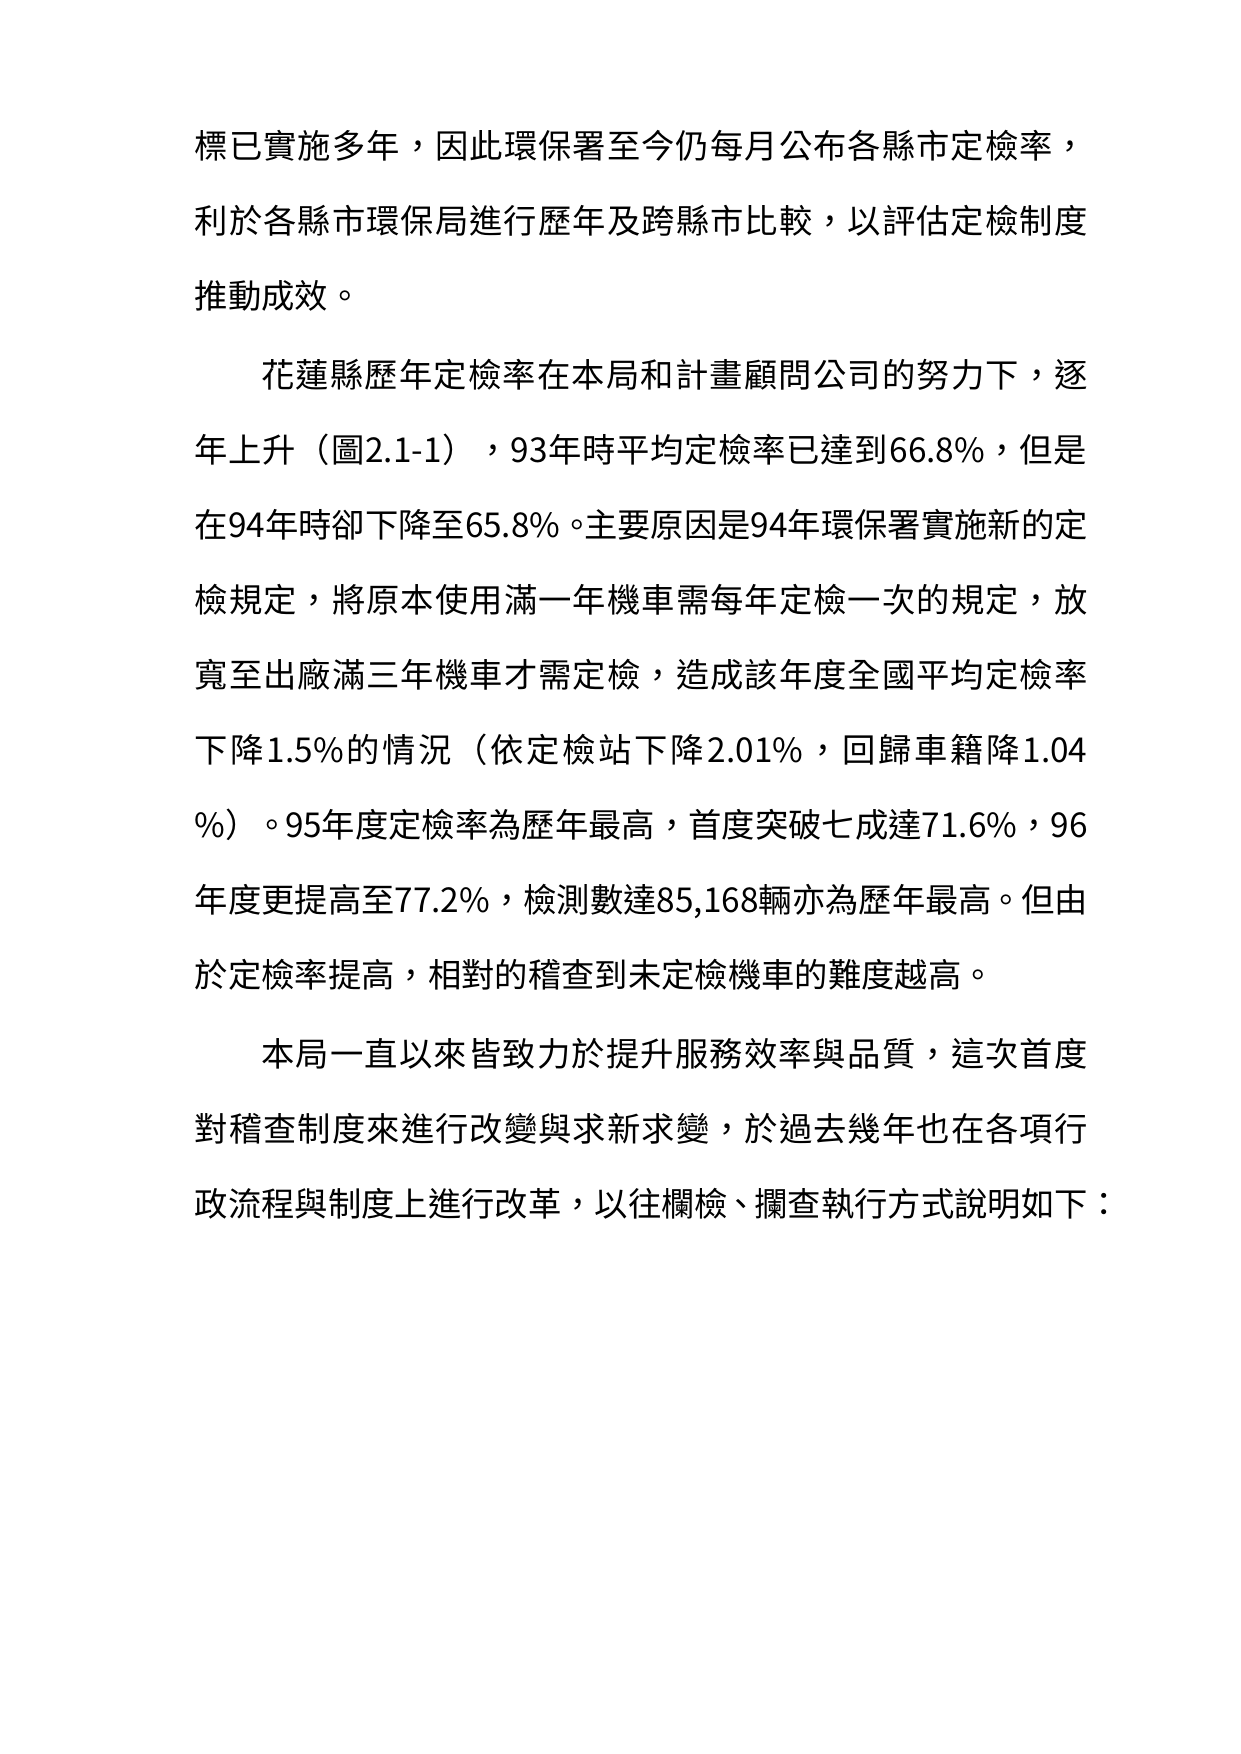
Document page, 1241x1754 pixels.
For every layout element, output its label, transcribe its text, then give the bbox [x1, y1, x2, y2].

text 環保署在計算機車定檢到檢率時，以寄發通知數為分母，以到檢機車數為分子。而由於未除籍的死車數量偏高，造成定檢率偏低的假象，因此目前計算定檢率時亦同時將分母乘上0.82的係數，亦即統一認定各縣市死車的比例為18%。定檢率指標已實施多年，因此環保署至今仍每月公布各縣市定檢率，利於各縣市環保局進行歷年及跨縣市比較，以評估定檢制度推動成效。 [194, 107, 1087, 332]
text 花蓮縣歷年定檢率在本局和計畫顧問公司的努力下，逐年上升（圖2.1-1），93年時平均定檢率已達到66.8%，但是在94年時卻下降至65.8%。主要原因是94年環保署實施新的定檢規定，將原本使用滿一年機車需每年定檢一次的規定，放寬至出廠滿三年機車才需定檢，造成該年度全國平均定檢率下降1.5%的情況（依定檢站下降2.01%，回歸車籍降1.04%）。95年度定檢率為歷年最高，首度突破七成達71.6%，96年度更提高至77.2%，檢測數達85,168輛亦為歷年最高。但由於定檢率提高，相對的稽查到未定檢機車的難度越高。 [194, 336, 1087, 1011]
text 本局一直以來皆致力於提升服務效率與品質，這次首度對稽查制度來進行改變與求新求變，於過去幾年也在各項行政流程與制度上進行改革，以往欄檢、攔查執行方式說明如下： [194, 1014, 1087, 1239]
